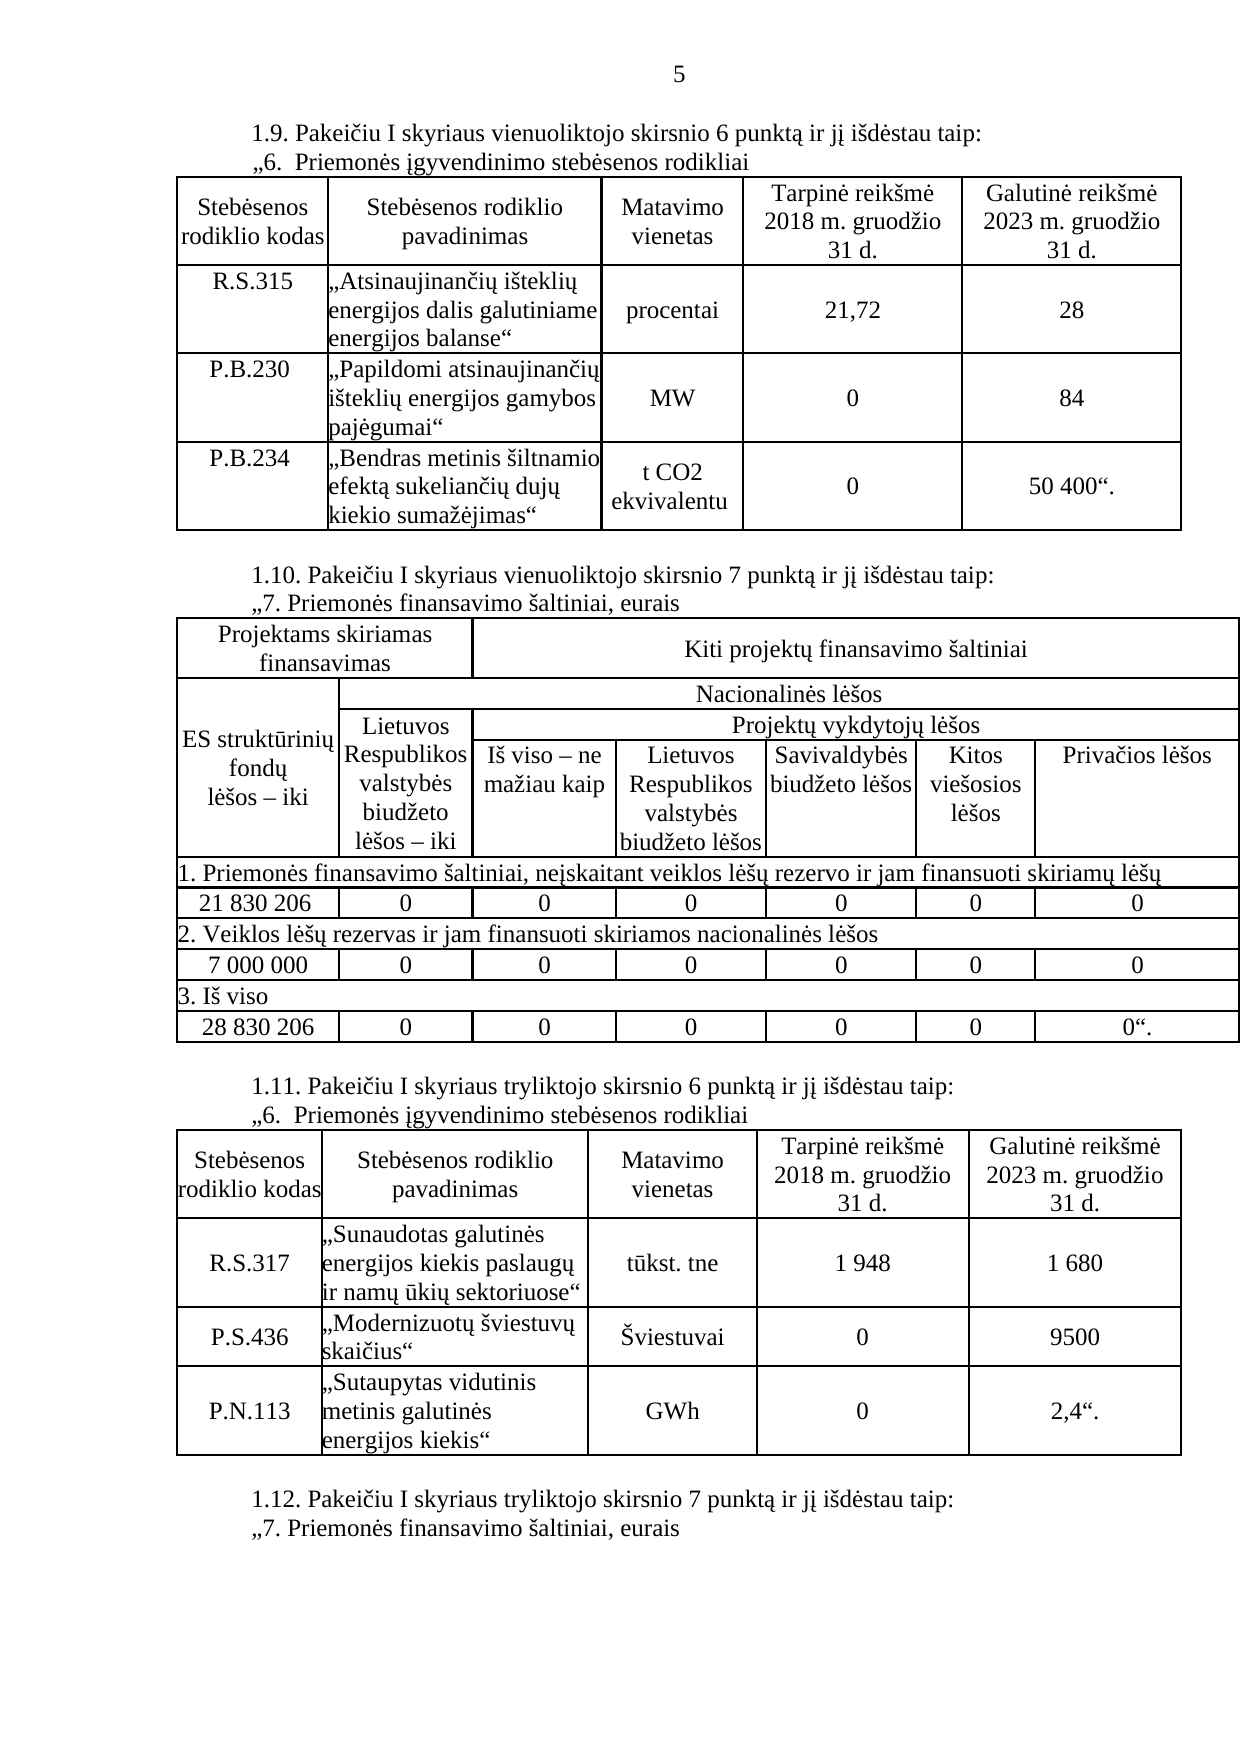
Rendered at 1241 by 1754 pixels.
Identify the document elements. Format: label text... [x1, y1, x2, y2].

text 1.9. Pakeičiu I skyriaus vienuoliktojo skirsnio 6 punktą ir jį išdėstau taip: [177, 118, 1181, 147]
table_header Matavimo vienetas [603, 178, 742, 264]
table_header Stebėsenos rodiklio kodas [178, 178, 327, 264]
table_cell 0 [744, 443, 961, 529]
text „6. Priemonės įgyvendinimo stebėsenos rodikliai [177, 1100, 1181, 1129]
table_cell 0 [767, 889, 915, 917]
table_cell 0 [917, 889, 1034, 917]
table_cell „Sunaudotas galutinės energijos kiekis paslaugų ir namų ūkių sektoriuose“ [323, 1219, 587, 1306]
table_cell 0 [340, 889, 471, 917]
table_cell 0 [617, 1012, 765, 1041]
table_cell 0 [1036, 950, 1238, 979]
table_cell 0“. [1036, 1012, 1238, 1041]
table_cell Projektų vykdytojų lėšos [474, 710, 1238, 738]
table_cell Nacionalinės lėšos [340, 679, 1238, 708]
table_cell Kitos viešosios lėšos [917, 741, 1034, 856]
table_cell procentai [603, 266, 742, 352]
table_cell 0 [744, 354, 961, 441]
table_cell Šviestuvai [589, 1308, 756, 1365]
table_cell „Bendras metinis šiltnamio efektą sukeliančių dujų kiekio sumažėjimas“ [329, 443, 600, 529]
table_cell R.S.315 [178, 266, 327, 352]
table_cell P.N.113 [178, 1367, 321, 1453]
table_cell 28 830 206 [178, 1012, 338, 1041]
table_cell 1 680 [970, 1219, 1180, 1306]
table_cell 0 [917, 950, 1034, 979]
table_cell „Papildomi atsinaujinančių išteklių energijos gamybos pajėgumai“ [329, 354, 600, 441]
table_cell 0 [617, 950, 765, 979]
table_cell GWh [589, 1367, 756, 1453]
table_cell 0 [474, 889, 615, 917]
table_cell „Atsinaujinančių išteklių energijos dalis galutiniame energijos balanse“ [329, 266, 600, 352]
table_cell 2,4“. [970, 1367, 1180, 1453]
table_header Projektams skiriamas finansavimas [178, 619, 471, 677]
table_cell 0 [767, 950, 915, 979]
table_cell R.S.317 [178, 1219, 321, 1306]
table_cell 1 948 [758, 1219, 968, 1306]
table_header Stebėsenos rodiklio pavadinimas [323, 1131, 587, 1217]
table_cell P.B.230 [178, 354, 327, 441]
table_cell Savivaldybės biudžeto lėšos [767, 741, 915, 856]
table_cell 0 [917, 1012, 1034, 1041]
table_cell Iš viso – ne mažiau kaip [474, 741, 615, 856]
table_cell P.B.234 [178, 443, 327, 529]
table_cell 84 [963, 354, 1180, 441]
table_cell 0 [767, 1012, 915, 1041]
table_cell 2. Veiklos lėšų rezervas ir jam finansuoti skiriamos nacionalinės lėšos [178, 919, 1238, 948]
table_cell 0 [340, 1012, 471, 1041]
table_cell 0 [1036, 889, 1238, 917]
text „7. Priemonės finansavimo šaltiniai, eurais [177, 588, 904, 617]
table_header Tarpinė reikšmė 2018 m. gruodžio 31 d. [758, 1131, 968, 1217]
table_cell Lietuvos Respublikos valstybės biudžeto lėšos [617, 741, 765, 856]
table_cell ES struktūrinių fondų lėšos – iki [178, 679, 338, 856]
table_cell Privačios lėšos [1036, 741, 1238, 856]
text 1.10. Pakeičiu I skyriaus vienuoliktojo skirsnio 7 punktą ir jį išdėstau taip: [177, 560, 1181, 588]
table_header Tarpinė reikšmė 2018 m. gruodžio 31 d. [744, 178, 961, 264]
table_cell 0 [758, 1367, 968, 1453]
table_cell Lietuvos Respublikos valstybės biudžeto lėšos – iki [340, 710, 471, 856]
text „7. Priemonės finansavimo šaltiniai, eurais [251, 1513, 1181, 1542]
table_cell 0 [617, 889, 765, 917]
table_cell 21,72 [744, 266, 961, 352]
table_cell 0 [474, 1012, 615, 1041]
table_header Kiti projektų finansavimo šaltiniai [474, 619, 1238, 677]
table_cell „Modernizuotų šviestuvų skaičius“ [323, 1308, 587, 1365]
table_cell 9500 [970, 1308, 1180, 1365]
table_cell 28 [963, 266, 1180, 352]
text 1.12. Pakeičiu I skyriaus tryliktojo skirsnio 7 punktą ir jį išdėstau taip: [251, 1484, 1181, 1513]
table_cell P.S.436 [178, 1308, 321, 1365]
table_cell 50 400“. [963, 443, 1180, 529]
table_cell 3. Iš viso [178, 981, 1238, 1010]
table_cell t CO2 ekvivalentu [603, 443, 742, 529]
table_header Stebėsenos rodiklio kodas [178, 1131, 321, 1217]
table_header Matavimo vienetas [589, 1131, 756, 1217]
table_cell „Sutaupytas vidutinis metinis galutinės energijos kiekis“ [323, 1367, 587, 1453]
table_cell 21 830 206 [178, 889, 338, 917]
table_header Stebėsenos rodiklio pavadinimas [329, 178, 600, 264]
table_cell 0 [340, 950, 471, 979]
table_cell MW [603, 354, 742, 441]
text „6. Priemonės įgyvendinimo stebėsenos rodikliai [252, 147, 1181, 176]
table_header Galutinė reikšmė 2023 m. gruodžio 31 d. [970, 1131, 1180, 1217]
text 1.11. Pakeičiu I skyriaus tryliktojo skirsnio 6 punktą ir jį išdėstau taip: [177, 1071, 1181, 1100]
table_cell 0 [474, 950, 615, 979]
table_cell 7 000 000 [178, 950, 338, 979]
table_header Galutinė reikšmė 2023 m. gruodžio 31 d. [963, 178, 1180, 264]
table_cell 1. Priemonės finansavimo šaltiniai, neįskaitant veiklos lėšų rezervo ir jam finansuoti skiriamų lėšų [178, 858, 1238, 886]
table_cell 0 [758, 1308, 968, 1365]
table_cell tūkst. tne [589, 1219, 756, 1306]
